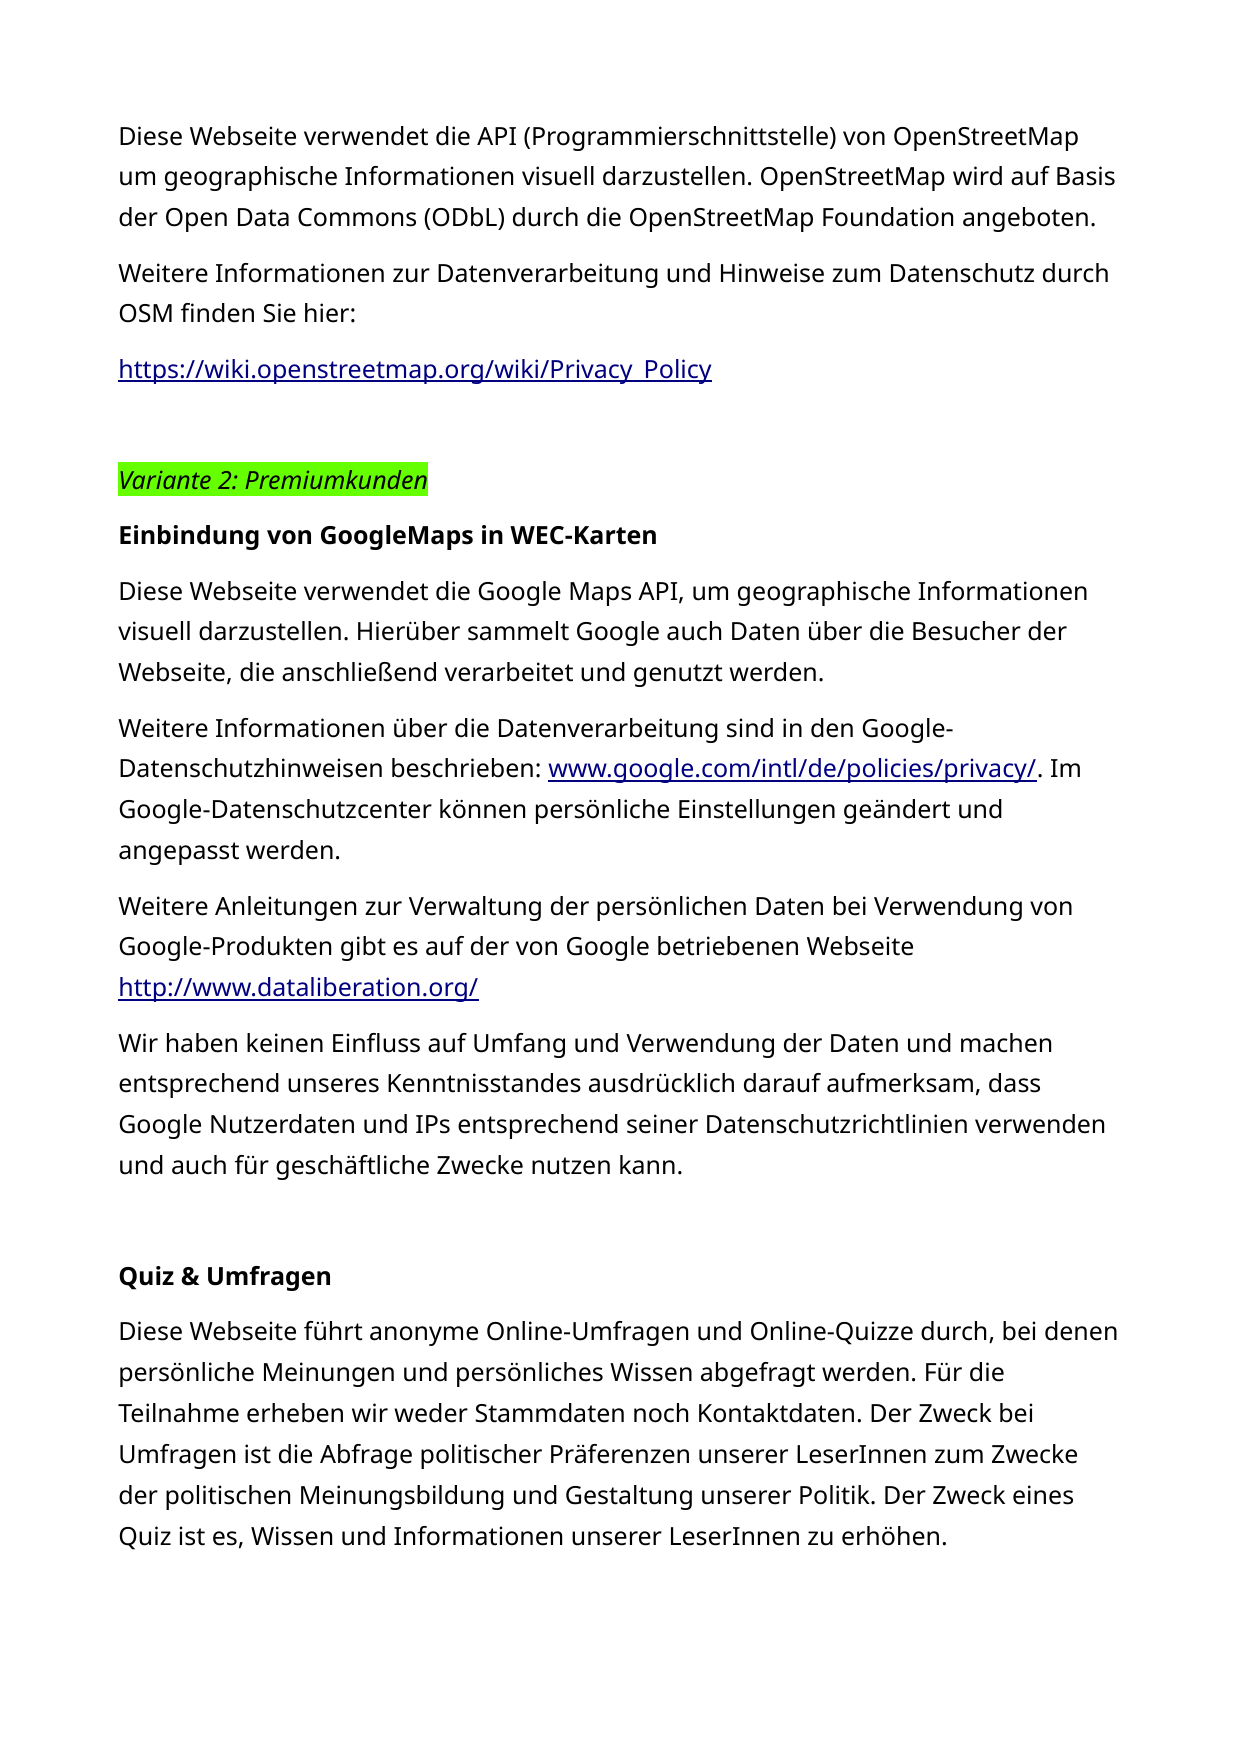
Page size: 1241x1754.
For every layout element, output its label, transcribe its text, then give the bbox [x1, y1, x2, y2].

text Diese Webseite verwendet die Google Maps API, um geographische Informationen visuell darzustellen. Hierüber sammelt Google auch Daten über die Besucher der Webseite, die anschließend verarbeitet und genutzt werden. [118, 573, 1122, 689]
text https://wiki.openstreetmap.org/wiki/Privacy_Policy [118, 351, 1122, 386]
text Weitere Anleitungen zur Verwaltung der persönlichen Daten bei Verwendung von Google-Produkten gibt es auf der von Google betriebenen Webseite http://www.dataliberation.org/ [118, 888, 1122, 1004]
text Variante 2: Premiumkunden [118, 462, 1122, 496]
text Weitere Informationen über die Datenverarbeitung sind in den Google-Datenschutzhinweisen beschrieben: www.google.com/intl/de/policies/privacy/. Im Google-Datenschutzcenter können persönliche Einstellungen geändert und angepasst werden. [118, 710, 1122, 867]
text Weitere Informationen zur Datenverarbeitung und Hinweise zum Datenschutz durch OSM finden Sie hier: [118, 255, 1122, 330]
text Diese Webseite verwendet die API (Programmierschnittstelle) von OpenStreetMap um geographische Informationen visuell darzustellen. OpenStreetMap wird auf Basis der Open Data Commons (ODbL) durch die OpenStreetMap Foundation angeboten. [118, 118, 1122, 234]
text Diese Webseite führt anonyme Online-Umfragen und Online-Quizze durch, bei denen persönliche Meinungen und persönliches Wissen abgefragt werden. Für die Teilnahme erheben wir weder Stammdaten noch Kontaktdaten. Der Zweck bei Umfragen ist die Abfrage politischer Präferenzen unserer LeserInnen zum Zwecke der politischen Meinungsbildung und Gestaltung unserer Politik. Der Zweck eines Quiz ist es, Wissen und Informationen unserer LeserInnen zu erhöhen. [118, 1314, 1122, 1552]
text Einbindung von GoogleMaps in WEC-Karten [118, 518, 1122, 552]
text Quiz & Umfragen [118, 1258, 1122, 1293]
text Wir haben keinen Einfluss auf Umfang und Verwendung der Daten und machen entsprechend unseres Kenntnisstandes ausdrücklich darauf aufmerksam, dass Google Nutzerdaten und IPs entsprechend seiner Datenschutzrichtlinien verwenden und auch für geschäftliche Zwecke nutzen kann. [118, 1025, 1122, 1182]
